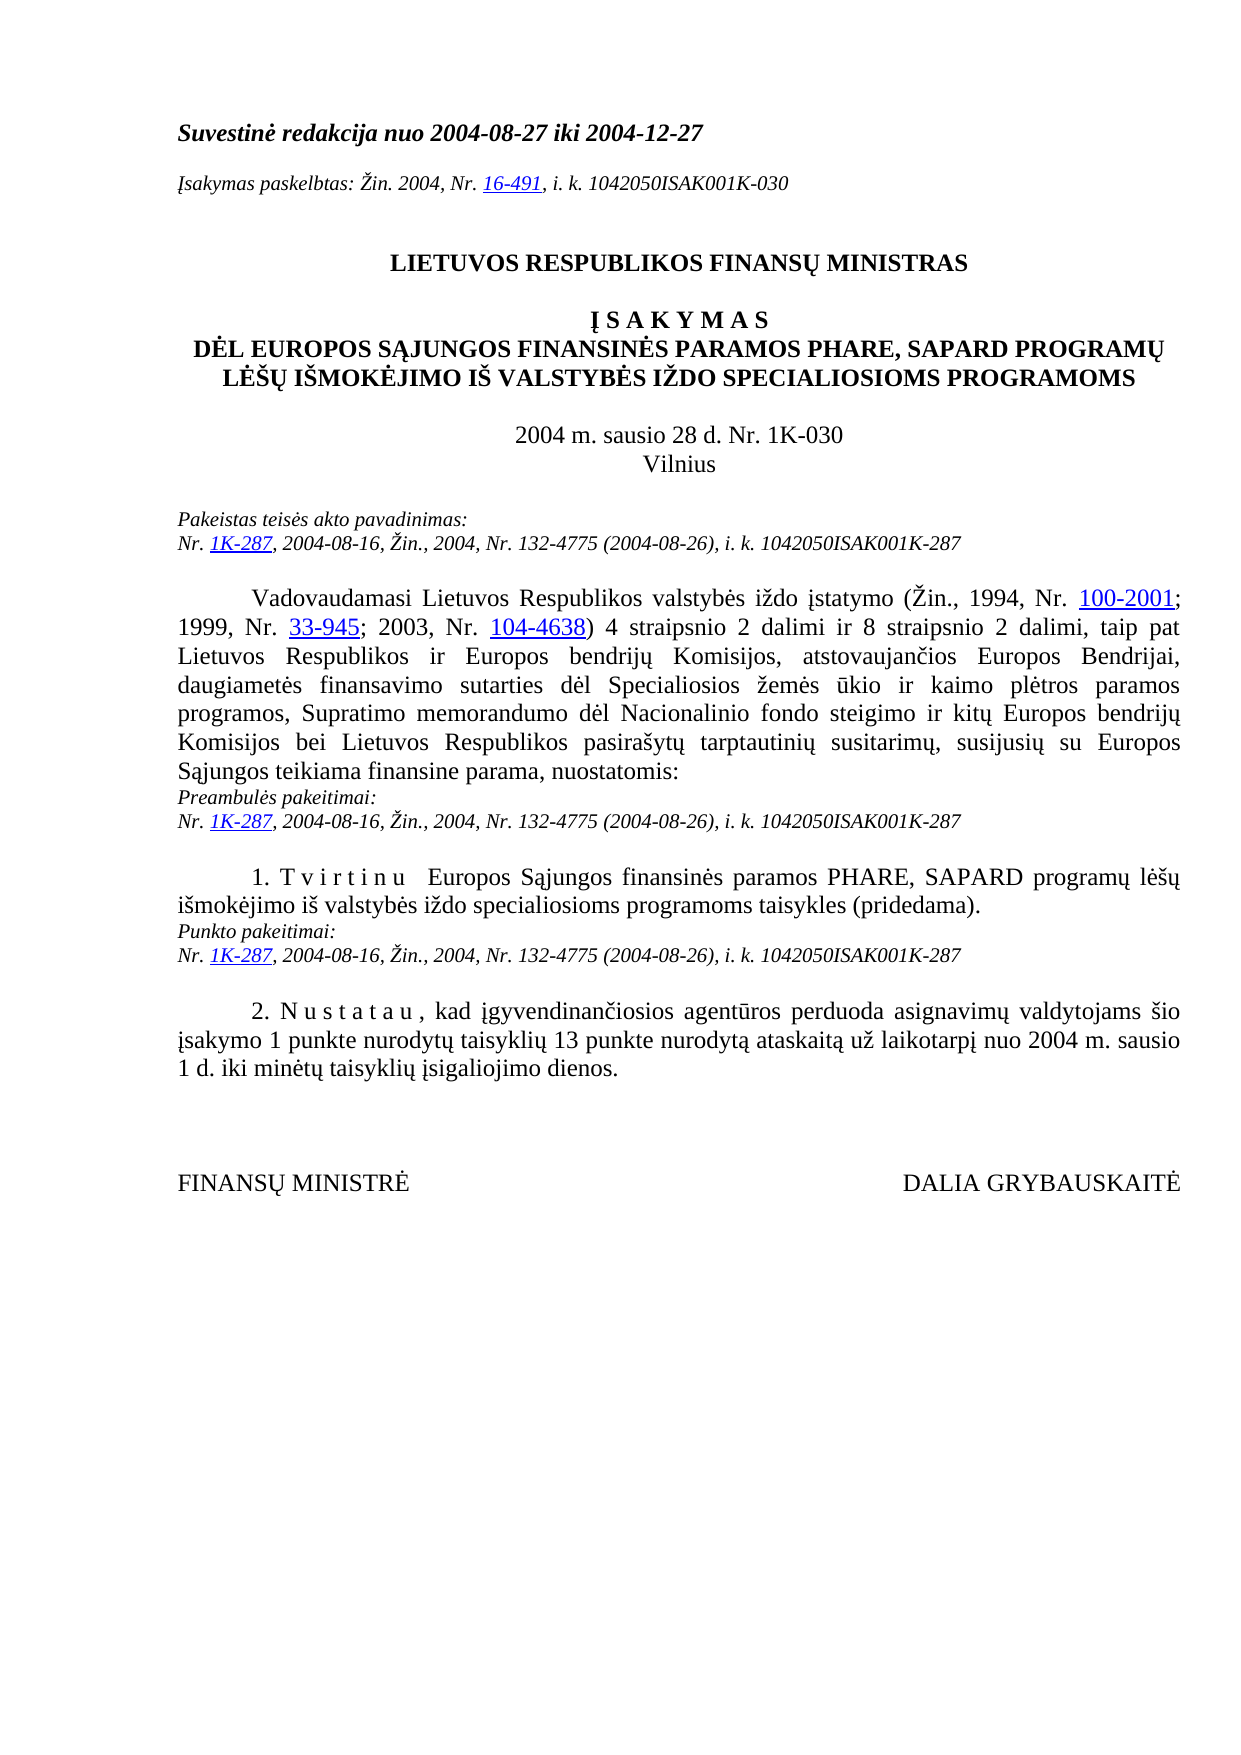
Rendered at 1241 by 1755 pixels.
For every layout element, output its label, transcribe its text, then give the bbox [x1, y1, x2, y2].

text Punkto pakeitimai: [177, 919, 1181, 943]
text 2004 m. sausio 28 d. Nr. 1K-030 [177, 420, 1181, 449]
text FINANSŲ MINISTRĖ DALIA GRYBAUSKAITĖ [177, 1168, 1181, 1197]
text Pakeistas teisės akto pavadinimas: [177, 507, 1181, 531]
text Suvestinė redakcija nuo 2004-08-27 iki 2004-12-27 [177, 118, 1181, 147]
text LIETUVOS RESPUBLIKOS FINANSŲ MINISTRAS [177, 248, 1181, 277]
text Nr. 1K-287, 2004-08-16, Žin., 2004, Nr. 132-4775 (2004-08-26), i. k. 1042050ISAK001K-287 [177, 809, 1181, 833]
text Nr. 1K-287, 2004-08-16, Žin., 2004, Nr. 132-4775 (2004-08-26), i. k. 1042050ISAK001K-287 [177, 531, 1181, 555]
text Vilnius [177, 449, 1181, 478]
text 1. Tvirtinu Europos Sąjungos finansinės paramos PHARE, SAPARD programų lėšų išmokėjimo iš valstybės iždo specialiosioms programoms taisykles (pridedama). [177, 862, 1181, 919]
text Į S A K Y M A S [177, 305, 1181, 334]
text DĖL EUROPOS SĄJUNGOS FINANSINĖS PARAMOS PHARE, SAPARD PROGRAMŲ LĖŠŲ IŠMOKĖJIMO IŠ VALSTYBĖS IŽDO SPECIALIOSIOMS PROGRAMOMS [177, 334, 1181, 392]
text Įsakymas paskelbtas: Žin. 2004, Nr. 16-491, i. k. 1042050ISAK001K-030 [177, 171, 1181, 195]
text Vadovaudamasi Lietuvos Respublikos valstybės iždo įstatymo (Žin., 1994, Nr. 100-2001; 1999, Nr. 33-945; 2003, Nr. 104-4638) 4 straipsnio 2 dalimi ir 8 straipsnio 2 dalimi, taip pat Lietuvos Respublikos ir Europos bendrijų Komisijos, atstovaujančios Europos Bendrijai, daugiametės finansavimo sutarties dėl Specialiosios žemės ūkio ir kaimo plėtros paramos programos, Supratimo memorandumo dėl Nacionalinio fondo steigimo ir kitų Europos bendrijų Komisijos bei Lietuvos Respublikos pasirašytų tarptautinių susitarimų, susijusių su Europos Sąjungos teikiama finansine parama, nuostatomis: [177, 583, 1181, 785]
text 2. Nustatau, kad įgyvendinančiosios agentūros perduoda asignavimų valdytojams šio įsakymo 1 punkte nurodytų taisyklių 13 punkte nurodytą ataskaitą už laikotarpį nuo 2004 m. sausio 1 d. iki minėtų taisyklių įsigaliojimo dienos. [177, 996, 1181, 1082]
text Nr. 1K-287, 2004-08-16, Žin., 2004, Nr. 132-4775 (2004-08-26), i. k. 1042050ISAK001K-287 [177, 943, 1181, 967]
text Preambulės pakeitimai: [177, 785, 1181, 809]
